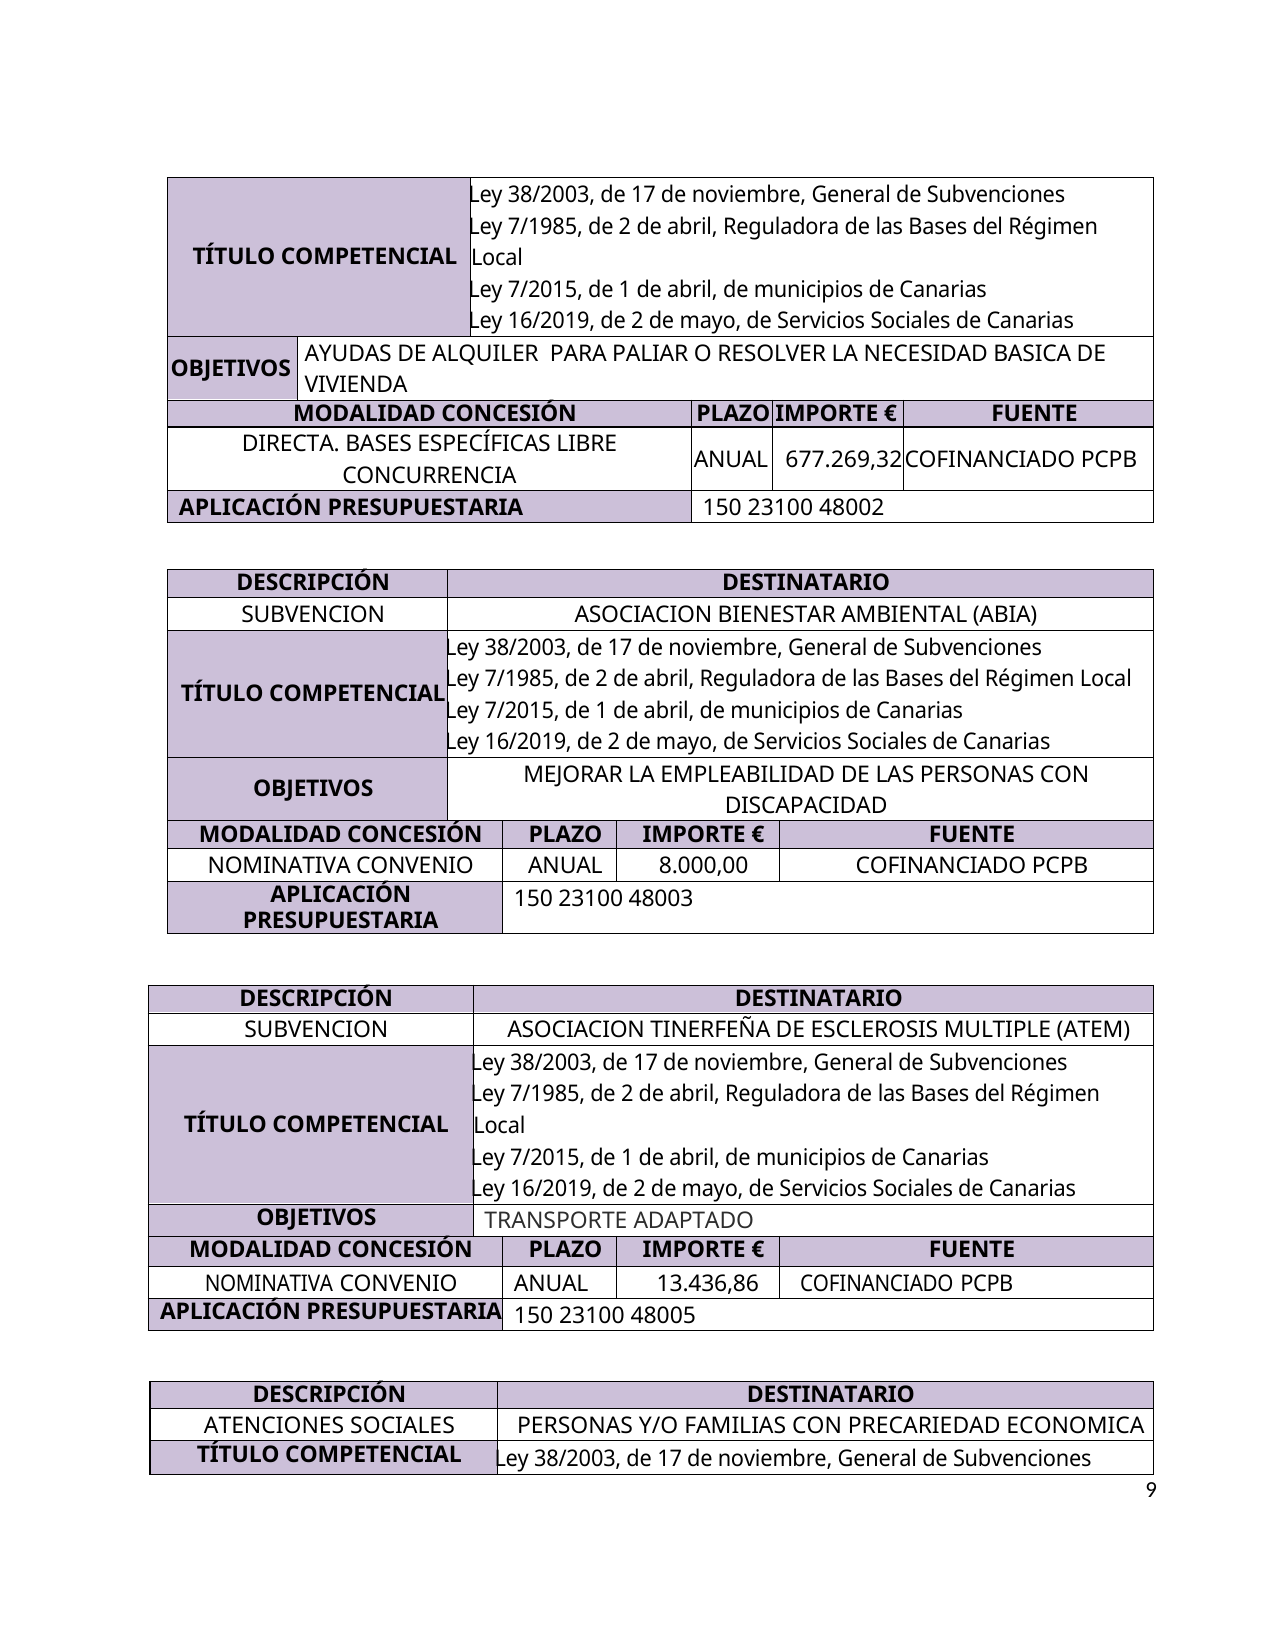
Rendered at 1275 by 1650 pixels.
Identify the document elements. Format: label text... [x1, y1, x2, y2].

table_cell PLAZO [503, 821, 616, 848]
table_cell NOMINATIVA CONVENIO [168, 849, 502, 881]
table_cell MODALIDAD CONCESIÓN [149, 1237, 502, 1266]
table_cell APLICACIÓN PRESUPUESTARIA [149, 1299, 502, 1330]
table_cell MODALIDAD CONCESIÓN [168, 821, 502, 848]
table_cell NOMINATIVA CONVENIO [149, 1267, 502, 1298]
table_header DESCRIPCIÓN [151, 1382, 497, 1408]
table_cell ASOCIACION BIENESTAR AMBIENTAL (ABIA) [448, 598, 1153, 629]
table_cell 150 23100 48003 [503, 882, 1153, 933]
table_cell Ley 38/2003, de 17 de noviembre, General de Subvenciones Ley 7/1985, de 2 de abril, Reguladora de las Bases del Régimen Local Ley 7/2015, de 1 de abril, de municipios de Canarias Ley 16/2019, de 2 de mayo, de Servicios Sociales de Canarias [498, 1441, 1153, 1474]
table_cell COFINANCIADO PCPB [780, 1267, 1153, 1298]
table_cell 677.269,32 [773, 428, 903, 490]
table_cell FUENTE [780, 821, 1153, 848]
table_cell OBJETIVOS [168, 758, 447, 820]
table_cell ANUAL [692, 428, 772, 490]
table_cell SUBVENCION [149, 1014, 473, 1045]
table_cell Ley 38/2003, de 17 de noviembre, General de Subvenciones Ley 7/1985, de 2 de abril, Reguladora de las Bases del Régimen Local Ley 7/2015, de 1 de abril, de municipios de Canarias Ley 16/2019, de 2 de mayo, de Servicios Sociales de Canarias [474, 1046, 1153, 1203]
table_cell TÍTULO COMPETENCIAL [168, 631, 447, 757]
table_cell 8.000,00 [617, 849, 779, 881]
table_cell FUENTE [904, 401, 1153, 426]
table_cell Ley 38/2003, de 17 de noviembre, General de Subvenciones Ley 7/1985, de 2 de abril, Reguladora de las Bases del Régimen Local Ley 7/2015, de 1 de abril, de municipios de Canarias Ley 16/2019, de 2 de mayo, de Servicios Sociales de Canarias [471, 178, 1153, 336]
table_cell Ley 38/2003, de 17 de noviembre, General de Subvenciones Ley 7/1985, de 2 de abril, Reguladora de las Bases del Régimen Local Ley 7/2015, de 1 de abril, de municipios de Canarias Ley 16/2019, de 2 de mayo, de Servicios Sociales de Canarias [448, 631, 1153, 757]
table_header DESTINATARIO [474, 986, 1153, 1012]
table_header DESTINATARIO [448, 570, 1153, 597]
table_cell IMPORTE € [617, 821, 779, 848]
table_cell PERSONAS Y/O FAMILIAS CON PRECARIEDAD ECONOMICA [498, 1409, 1153, 1440]
table_cell ANUAL [503, 849, 616, 881]
table_cell MODALIDAD CONCESIÓN [168, 401, 691, 426]
table_cell TÍTULO COMPETENCIAL [168, 178, 470, 336]
table_cell OBJETIVOS [168, 337, 297, 399]
table_cell APLICACIÓN PRESUPUESTARIA [168, 491, 691, 522]
table_cell 150 23100 48005 [503, 1299, 1153, 1330]
table_cell COFINANCIADO PCPB [904, 428, 1153, 490]
table_header DESCRIPCIÓN [168, 570, 447, 597]
table_cell 150 23100 48002 [692, 491, 1153, 522]
table_cell AYUDAS DE ALQUILER PARA PALIAR O RESOLVER LA NECESIDAD BASICA DE VIVIENDA [298, 337, 1153, 399]
table_cell MEJORAR LA EMPLEABILIDAD DE LAS PERSONAS CON DISCAPACIDAD [448, 758, 1153, 820]
table_cell APLICACIÓN PRESUPUESTARIA [168, 882, 502, 933]
table_cell PLAZO [503, 1237, 616, 1266]
table_cell SUBVENCION [168, 598, 447, 629]
table_cell IMPORTE € [617, 1237, 779, 1266]
table_cell ASOCIACION TINERFEÑA DE ESCLEROSIS MULTIPLE (ATEM) [474, 1014, 1153, 1045]
table_header DESTINATARIO [498, 1382, 1153, 1408]
table_cell ATENCIONES SOCIALES [151, 1409, 497, 1440]
table_cell TÍTULO COMPETENCIAL [151, 1441, 497, 1474]
table_cell PLAZO [692, 401, 772, 426]
table_cell COFINANCIADO PCPB [780, 849, 1153, 881]
table_cell 13.436,86 [617, 1267, 779, 1298]
table_cell ANUAL [503, 1267, 616, 1298]
table_cell DIRECTA. BASES ESPECÍFICAS LIBRE CONCURRENCIA [168, 428, 691, 490]
table_cell IMPORTE € [773, 401, 903, 426]
table_cell TÍTULO COMPETENCIAL [149, 1046, 473, 1203]
table_cell TRANSPORTE ADAPTADO [474, 1205, 1153, 1236]
table_cell FUENTE [780, 1237, 1153, 1266]
table_cell OBJETIVOS [149, 1205, 473, 1236]
table_header DESCRIPCIÓN [149, 986, 473, 1012]
